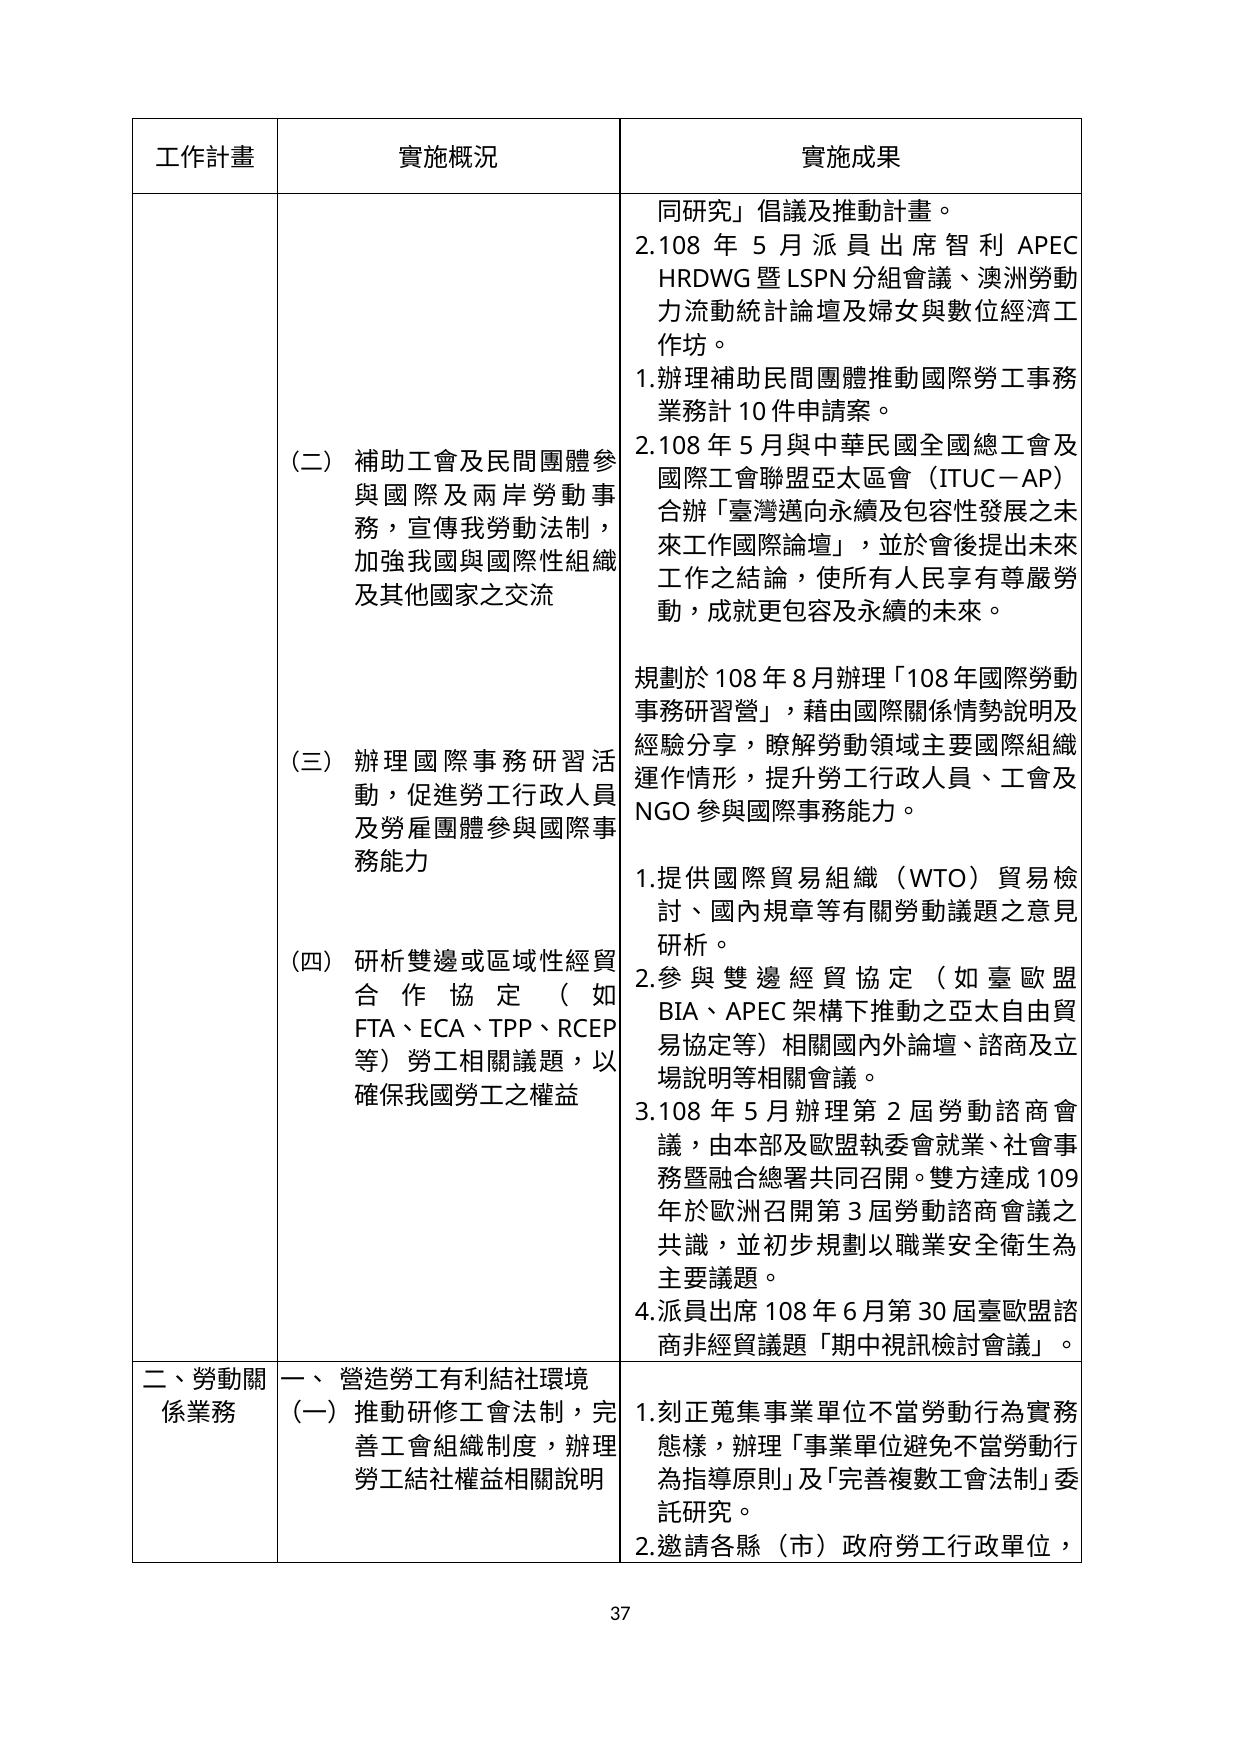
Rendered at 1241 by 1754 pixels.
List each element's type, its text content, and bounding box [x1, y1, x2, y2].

table_cell 營造勞工有利結社環境 推動研修工會法制，完善工會組織制度，辦理勞工結社權益相關說明 輔導勞工籌組工會，營造工會有利運作環境，提升會員知能及協助工會運作 建構勞資自主協商環境，推動勞資雙方簽訂團體協約，培育集體協商人才 不當勞動行為案件之審理 提升國民勞動權觀念 以多元管道推動勞動教育，編製勞動教育e化教材、辦理校園巡迴活動，深植勞動概念 增進訴訟外爭議處理機制 完善勞資爭議處理機制，提升勞資爭議調處人員專業知能 推動勞動訴訟調解機制，補助民間團體辦理調解業務 推廣勞資自主解決爭議能力，強化企業勞資關係之穩定 辦理交付仲裁業務 補助勞工權益基金，推動勞工訴訟扶助專案 推動派遣勞工保護法制，明確勞動契約規範 完善勞動契約重要權利義務規範，加強與勞雇團體說明勞動契約法制 推動派遣勞工保護法制，健全勞動權益 [278, 1362, 619, 1562]
table_cell 配合總統府人權諮詢委員會、行政院人權保障推動小組及兩公約、身心障礙者權利公約、兒童權利公約國家報告國際審查會結論性意見與建議管考作業，就各界對勞動議題所提建議進行回應與說明。 108年2月1日至28日透過「快樂聯播網」等12家廣播電台播出「就業歧視及到職加保」廣播帶計939檔次。 持續維運管理本部臉書（Facebook）粉絲專頁，截至108年6月30日止，粉絲人數為11萬9,091人，累計貼文觸及人次達5,149萬5,004人次。 規劃於108年8月底辦理108年第1次全國勞動行政首長聯繫會報。 已於108年6月12日選出21位績優勞動行政人員，刻正辦理獎座製作及規劃表揚作業事宜。 截至108年6月30日止，本部接獲行政院交辦立法委員質詢案件計23件，另本部自行列管立法委員口頭與書面質詢、臨時提案計104件，均已依限完成答復作業。 本部107及108年部會列管計畫各計27項，已分別於108年3月21日及4月18日函送107年評核結果及108年第1季執行情形供計畫主辦單位參考，另第2季執行情形業於6月17日函請各單位填報，後續將針對執行落後之計畫，督促其加速執行並掌握進度。 配合國家發展委員會推動風險管理（含內部控制）新制，辦理風險項目確認等相關事宜。 108年4月完成本部補助地方政府勞動行政業務督導考核作業相關複審會議，並將考評結果送各地方政府知悉。 將依前開獲獎名次及獎勵額度，提供地方政府申請獎勵補助計畫至7月底止，並於109年執行計畫，以強化地方勞動行政效能。 為精進本部服務品質，已於108年3月21日召開「服務再升級計畫」檢討會議，後續將配合國家發展委員會第3屆「政府服務獎」實施計畫再行調整。 另薦送國家發展委員會第2屆「政府服務獎」評獎方面，本部勞動力發展署跨國勞動力事務中心入圍且獲獎，將於108年7月9日接受行政院院長表揚。 規劃於108年9月底在南部辦理為民服務研習營活動1場次。 為鼓勵同仁自行研究，已於108年1月3日函請各單位同仁提報108年自行研究計畫提案，計3單位提報4項計畫提案，後續將於10月中旬辦理審查及評獎事宜。 規劃於108年8月12日至13日及9月5日至6日分別在南部與中部辦理各級勞動行政人員研習活動各1場次。 辦理人力資源議題諮詢及研討會議3次（包含「數位經濟及AI對勞動市場影響與因應會議」、「提升護理人員薪資之具體可行方案研商會議」、「我國重要勞動情勢議題諮詢會議」），並將相關建議送本部有關單位作為人力資源政策規劃參考。 就當前重要勞動力議題辦理2場次專題講座，並邀集本部同仁及勞資團體代表進行綜合座談，相關結論後續作為政策研擬之參考。 辦理工商團體意見交流會議9場次，就當前社會關切的勞動議題進行綜合座談，凝聚共識，並辦理工商團體相關建言回應及後續管考。 辦理第20次行政院性別平等會就業及經濟組會議，邀請多位民間委員共同討論，及配合行政院出席第20次性別平等會各層級會議之召開，落實女性勞動權益保障。 發行臺灣勞工季刊2期，並製作電子書按季公布於本部網站，以利讀者下載閱讀。 發行臺灣勞工中英文簡訊電子報3期，提供國內、外人士及勞動機構瞭解我國勞工政策最新措施與國際交流動態。 完成國內外勞動及人力資源重要議題之資訊蒐集報告計77篇，以利本部快速掌握最新勞動議題發展趨勢及脈動。 完成「我國推動新經濟模式與新科技發展對勞動市場的影響與因應」報告，作為施政規劃之參考。 辦理性別影響評估研習營2場次，講授「CEDAW與性別主流化之理念與推動」、「性別影響評估之操作實務」、「從日常生活案例探索性別平等」等課程，以增進學員對於CEDAW公約、性別影響評估及性別意識之瞭解。 108年5月出席第44屆APEC人力資源發展工作小組（HRDWG）會議，提出「推動與APEC經濟體辦理『數位時代下之區域整合，對APEC經濟體跨國勞動力之社會安全保障影響及因應』共同研究」倡議及推動計畫。 108年5月派員出席智利APEC HRDWG暨LSPN分組會議、澳洲勞動力流動統計論壇及婦女與數位經濟工作坊。 辦理補助民間團體推動國際勞工事務業務計10件申請案。 108年5月與中華民國全國總工會及國際工會聯盟亞太區會（ITUC－AP）合辦「臺灣邁向永續及包容性發展之未來工作國際論壇」，並於會後提出未來工作之結論，使所有人民享有尊嚴勞動，成就更包容及永續的未來。 規劃於108年8月辦理「108年國際勞動事務研習營」，藉由國際關係情勢說明及經驗分享，瞭解勞動領域主要國際組織運作情形，提升勞工行政人員、工會及NGO參與國際事務能力。 提供國際貿易組織（WTO）貿易檢討、國內規章等有關勞動議題之意見研析。 參與雙邊經貿協定（如臺歐盟BIA、APEC架構下推動之亞太自由貿易協定等）相關國內外論壇、諮商及立場說明等相關會議。 108年5月辦理第2屆勞動諮商會議，由本部及歐盟執委會就業、社會事務暨融合總署共同召開。雙方達成109年於歐洲召開第3屆勞動諮商會議之共識，並初步規劃以職業安全衛生為主要議題。 派員出席108年6月第30屆臺歐盟諮商非經貿議題「期中視訊檢討會議」。 [621, 194, 1081, 1361]
table_cell 二、勞動關係業務 [133, 1362, 277, 1562]
table_header 工作計畫 [133, 119, 277, 193]
table_cell [133, 194, 277, 1361]
table_cell 加強勞動政策推展，健全政策發展與溝通 辦理勞動議題諮詢，周延政策規劃與制定 加強勞動政策溝通及宣導，增進各界對政策認知與瞭解 強化中央與地方勞動行政業務聯繫及合作，提升政策落實與執行 辦理立法委員質詢案管制及考核，落實監督回應與處置 落實施政管制與促進研究發展，提升施政效能 執行施政計畫管考及各項專案管制措施，督促施政具體落實；編訂本部年度施政計畫暨管制、評核作業、編印施政相關報告、內部控制與內部稽核機制及辦理部務會報業務等 推動地方政府執行勞動業務考核及獎勵機制，強化整體勞動行政效能 推動促進勞動業務服務品質提升措施，增進服務效能，辦理服務績優評鑑（含書面審查及實地評鑑）暨研習活動等作業 鼓勵業務研究與創新改革，強化業務新革與行政專業，辦理自行研究提案審查及各級勞動行政人員研習 強化勞動力政策評估，健全勞動市場機制 因應勞動市場趨勢變化，辦理人力資源議題諮詢及研討，建立人力資源諮詢平臺，強化本部與國內外工商團體溝通聯繫，提供人力資源規劃與制定，並辦理行政院性別平等會就業及經濟組會議，保障女性勞動權益 蒐集國內外勞動市場資訊，研譯國際勞動研究書刊資料，提供最新勞動市場法規動態，發行勞動刊物及中英文簡訊 辦理新經濟及新技術對勞動市場及勞動力規劃影響及特定對象（青年、女性、中高齡者）之人力資源相關計畫 推動國際勞動事務參與及合作，提升我國勞動事務國際能見度 推動實質參與國際組織，辦理及參與APEC、WTO、ILO等與勞動、就業相關議題之活動 補助工會及民間團體參與國際及兩岸勞動事務，宣傳我勞動法制，加強我國與國際性組織及其他國家之交流 辦理國際事務研習活動，促進勞工行政人員及勞雇團體參與國際事務能力 研析雙邊或區域性經貿合作協定（如FTA、ECA、TPP、RCEP等）勞工相關議題，以確保我國勞工之權益 [278, 194, 619, 1361]
table_cell 刻正蒐集事業單位不當勞動行為實務態樣，辦理「事業單位避免不當勞動行為指導原則」及「完善複數工會法制」委託研究。 邀請各縣（市）政府勞工行政單位，辦理勞動關係實務運作研商會議，針對工會實務運作各項議題進行研商，並齊一協處原則。 辦理部長訪視工會團體8場次，計訪視11家工會，針對所提工會法建議進行研議。 核定補助工會團體辦理工會教育訓練，計166家工會。 透過補助工會協助勞工籌組工會，辦理新成立工會勞工教育補助及獎勵工會成立措施，已受理8家工會之申請。 108年1月14日訂定發布「勞動部補助工會運用行動通訊軟體實施要點」，並已核定補助101家工會。 規劃辦理因應貿易自由化建立勞工有關團體協約基礎概念之說明活動，計6場次；已辦理3場次，逾200人次參加。 積極推動獎勵及入廠輔導等行政措施，辦理「108年度入廠建構企業內夥伴關係暨協助簽訂團體協約計畫」，簽訂團體協約份數計10件。 規劃辦理團體協商學術研討會，就集體協商相關議題進行研討，計2場次。 規劃辦理事業單位召開勞資會議行政指導原則。 本部不當勞動行為裁決委員會審理不當勞動行為裁決案件計25件。 補助工會出席不當勞動行為裁決調查會議及詢問會議交通費，計10家工會受惠（高雄6家、臺南、臺中、彰化及新竹各1家）。 補助不當勞動行為裁決代理扶助，計補助21人次。 完成日本不當勞動行為裁決救濟命令研究報告初審。 辦理檢視國民教育階段教科書諮詢會議及研商「推動提升勞動觀念方案會議」2場次。 維運全民勞教e網及轉製勞動教育電子書2本，網站新增瀏覽人次達98萬餘人次。 規劃新製6門線上學習課程及教材、編修20門既有課程，計編製26門課程及教材，並發行全民勞教e網雙週電子報25期。 規劃辦理「深植勞動概念－校園巡迴列車活動」103場次。 辦理勞資爭議調解人訓練1場次及調解人執行調解業務研習活動7場次，並規劃製發調解人認證證書及簽證手冊。 規劃辦理警政人員勞資爭議處理法宣導會1場次。 為有效落實勞資爭議仲裁機制之效能，108年6月5日訂定發布「勞動部獎勵運用勞資爭議仲裁機制實施要點」。 規劃召開大量解僱勞工趨勢評估委員會議1場次，並核定補助各地方主管機關辦理「落實大量解僱勞工保護機制計畫」之補助金額。 辦理勞資爭議調解業務訪視及座談會8場次。 為有效運用民間團體調解量能，提升服務效率，規劃辦理「補助行政機關委託民間團體辦理勞資爭議調解實施要點」修正作業。 為因應勞動事件法施行，並協助推動勞動調解制度，規劃辦理「勞資爭議法律及生活費用扶助辦法」修正作業。 規劃辦理輔導事業單位建構企業內勞資爭議處理制度師資知能研習及入廠輔導活動26場次。 依勞資任一方申請辦理交付仲裁案件。 規劃辦理「107年度勞工訴訟扶助專案滿意度意見調查」。 委託民間團體辦理法律扶助及法律諮詢，計受理2,083件，核定扶助1,735件，且訴訟結果7成以上有利於勞工。 補助勞工訴訟期間必要生活費用，計補助47人次。 辦理勞動關係業務聯繫會報1場次。 辦理勞動契約學術研討會2場次，就勞動契約相關議題進行研討。 規劃辦理勞動契約說明活動6場次，已辦理3場次，逾150人次參加。 108年1月31日以行政指導方式降低派遣勞工產（職）業工會團體協約之協商資格門檻，以利派遣工會行使團體協商權。 108年5月15日及6月19日增訂勞動基準法第17條之1、第22條之1、第63條之1，派遣勞工工資積欠及職業災害雇主補償責任，納入勞動基準法規範，以保障派遣勞工權益。 108年6月21日及7月26日就勞動基準法第17條之1規定之適用，包含第1項所定面試該派遣勞工或其他指定特定派遣勞工之行為適用疑義，通函各地方勞工行政主管機關。 規劃辦理派遣業者勞工法令說明及座談會活動4場次。 [621, 1362, 1081, 1562]
table_header 實施成果 [621, 119, 1081, 193]
table_header 實施概況 [278, 119, 619, 193]
